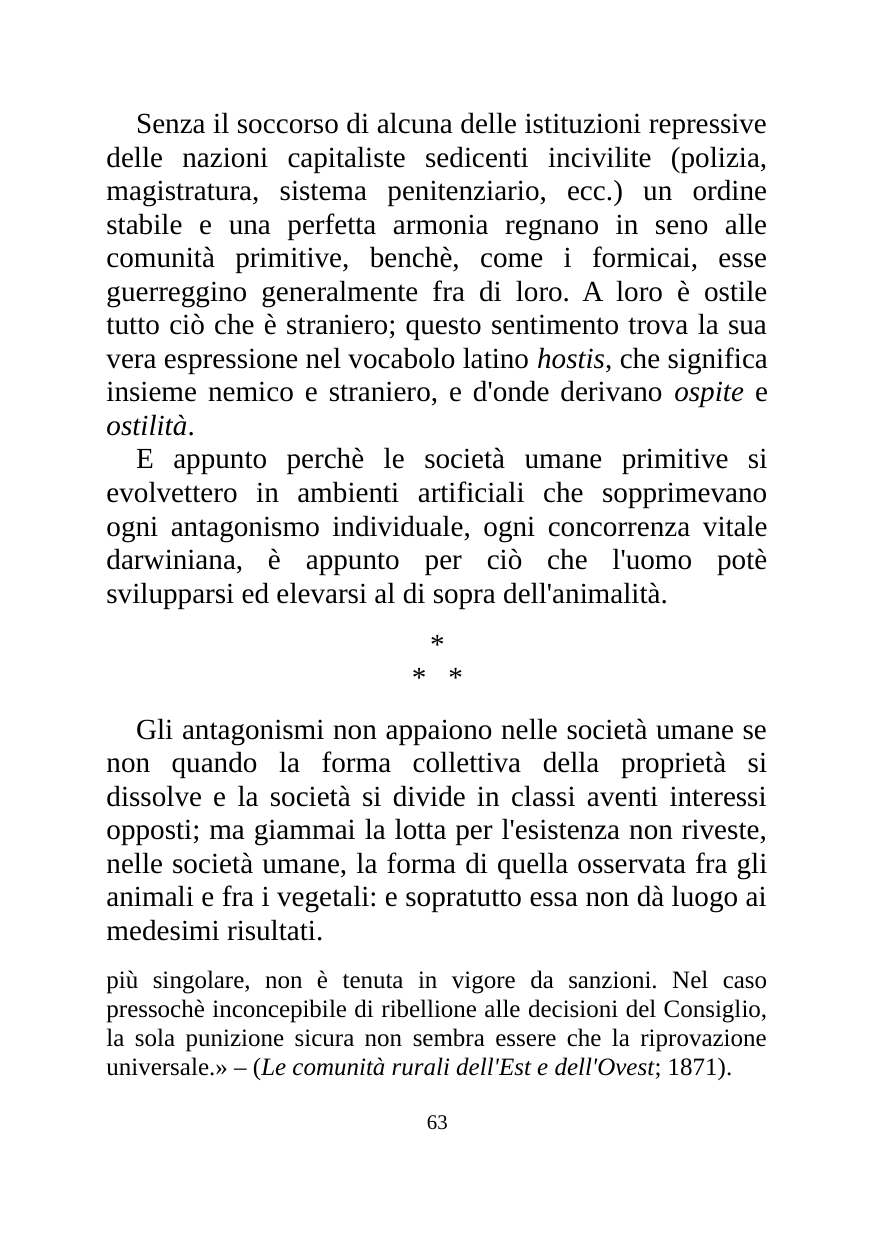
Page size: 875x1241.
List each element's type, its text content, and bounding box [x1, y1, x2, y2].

text Gli antagonismi non appaiono nelle società umane se non quando la forma collettiva della proprietà si dissolve e la società si divide in classi aventi interessi opposti; ma giammai la lotta per l'esistenza non riveste, nelle società umane, la forma di quella osservata fra gli animali e fra i vegetali: e sopratutto essa non dà luogo ai medesimi risultati. [106, 712, 768, 947]
text Senza il soccorso di alcuna delle istituzioni repressive delle nazioni capitaliste sedicenti incivilite (polizia, magistratura, sistema penitenziario, ecc.) un ordine stabile e una perfetta armonia regnano in seno alle comunità primitive, benchè, come i formicai, esse guerreggino generalmente fra di loro. A loro è ostile tutto ciò che è straniero; questo sentimento trova la sua vera espressione nel vocabolo latino hostis, che significa insieme nemico e straniero, e d'onde derivano ospite e ostilità. [106, 106, 768, 442]
text E appunto perchè le società umane primitive si evolvettero in ambienti artificiali che sopprimevano ogni antagonismo individuale, ogni concorrenza vitale darwiniana, è appunto per ciò che l'uomo potè svilupparsi ed elevarsi al di sopra dell'animalità. [106, 442, 768, 609]
text * * * [106, 627, 768, 694]
text più singolare, non è tenuta in vigore da sanzioni. Nel caso pressochè inconcepibile di ribellione alle decisioni del Consiglio, la sola punizione sicura non sembra essere che la riprovazione universale.» – (Le comunità rurali dell'Est e dell'Ovest; 1871). [106, 965, 768, 1080]
